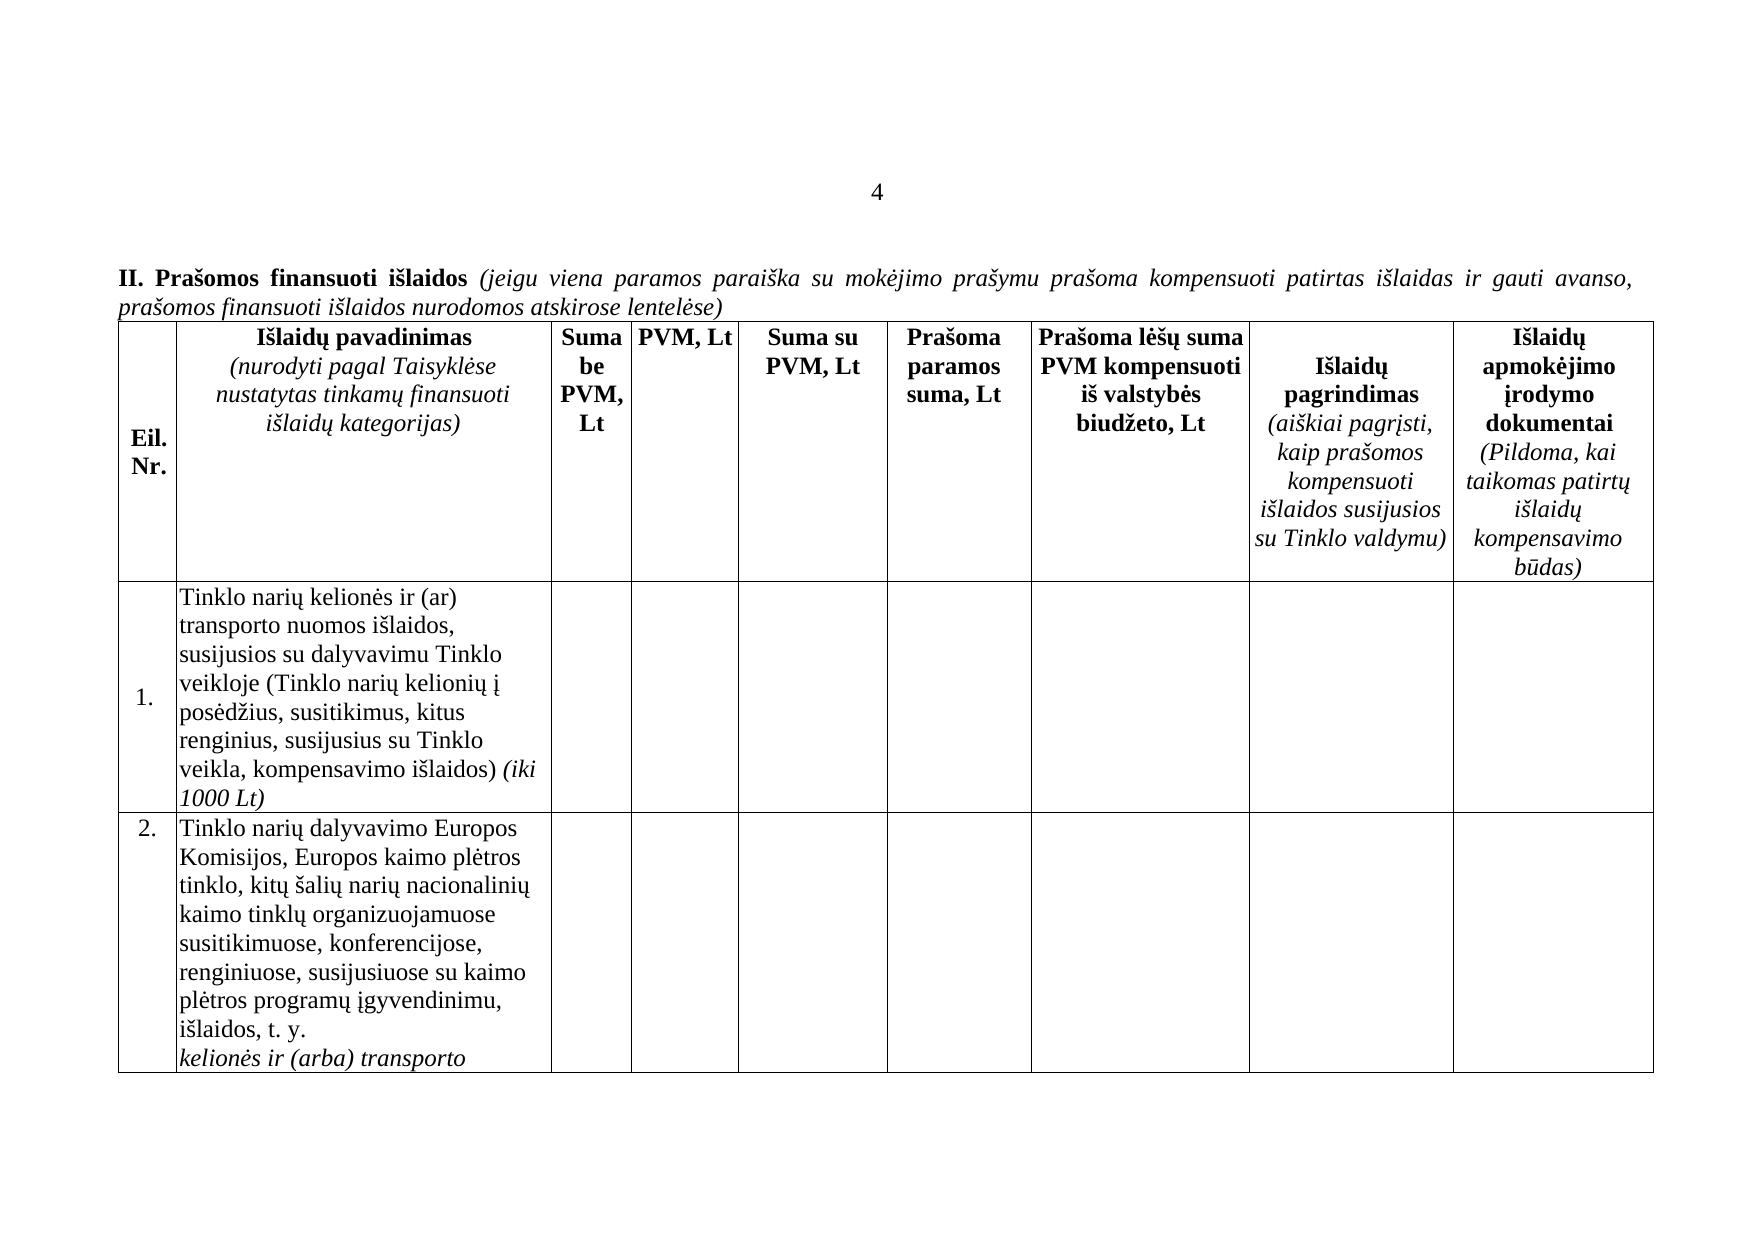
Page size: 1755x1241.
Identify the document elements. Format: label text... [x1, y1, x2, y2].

table_cell 2. [119, 813, 176, 1072]
table_cell [1250, 582, 1453, 812]
table_header Suma be PVM, Lt [552, 322, 631, 581]
table_cell [552, 813, 631, 1072]
table_header PVM, Lt [632, 322, 738, 581]
table_cell [552, 582, 631, 812]
table_header Prašoma paramos suma, Lt [888, 322, 1031, 581]
table_cell Tinklo narių kelionės ir (ar) transporto nuomos išlaidos, susijusios su dalyvavimu Tinklo veikloje (Tinklo narių kelionių į posėdžius, susitikimus, kitus renginius, susijusius su Tinklo veikla, kompensavimo išlaidos) (iki 1000 Lt) [177, 582, 551, 812]
table_header Išlaidų pavadinimas (nurodyti pagal Taisyklėse nustatytas tinkamų finansuoti išlaidų kategorijas) [177, 322, 551, 581]
table_header Išlaidų pagrindimas (aiškiai pagrįsti, kaip prašomos kompensuoti išlaidos susijusios su Tinklo valdymu) [1250, 322, 1453, 581]
table_cell [1032, 813, 1249, 1072]
table_header Prašoma lėšų suma PVM kompensuoti iš valstybės biudžeto, Lt [1032, 322, 1249, 581]
table_header Eil. Nr. [119, 322, 176, 581]
table_cell [632, 582, 738, 812]
table_cell [1454, 582, 1653, 812]
table_header Suma su PVM, Lt [739, 322, 887, 581]
table_cell Tinklo narių dalyvavimo Europos Komisijos, Europos kaimo plėtros tinklo, kitų šalių narių nacionalinių kaimo tinklų organizuojamuose susitikimuose, konferencijose, renginiuose, susijusiuose su kaimo plėtros programų įgyvendinimu, išlaidos, t. y. kelionės ir (arba) transporto [177, 813, 551, 1072]
table_header Išlaidų apmokėjimo įrodymo dokumentai (Pildoma, kai taikomas patirtų išlaidų kompensavimo būdas) [1454, 322, 1653, 581]
text II. Prašomos finansuoti išlaidos (jeigu viena paramos paraiška su mokėjimo prašymu prašoma kompensuoti patirtas išlaidas ir gauti avanso, prašomos finansuoti išlaidos nurodomos atskirose lentelėse) [118, 263, 1636, 321]
table_cell [1454, 813, 1653, 1072]
table_cell [888, 813, 1031, 1072]
table_cell [739, 582, 887, 812]
table_cell [1032, 582, 1249, 812]
table_cell 1. [119, 582, 176, 812]
table_cell [739, 813, 887, 1072]
table_cell [888, 582, 1031, 812]
table_cell [1250, 813, 1453, 1072]
table_cell [632, 813, 738, 1072]
